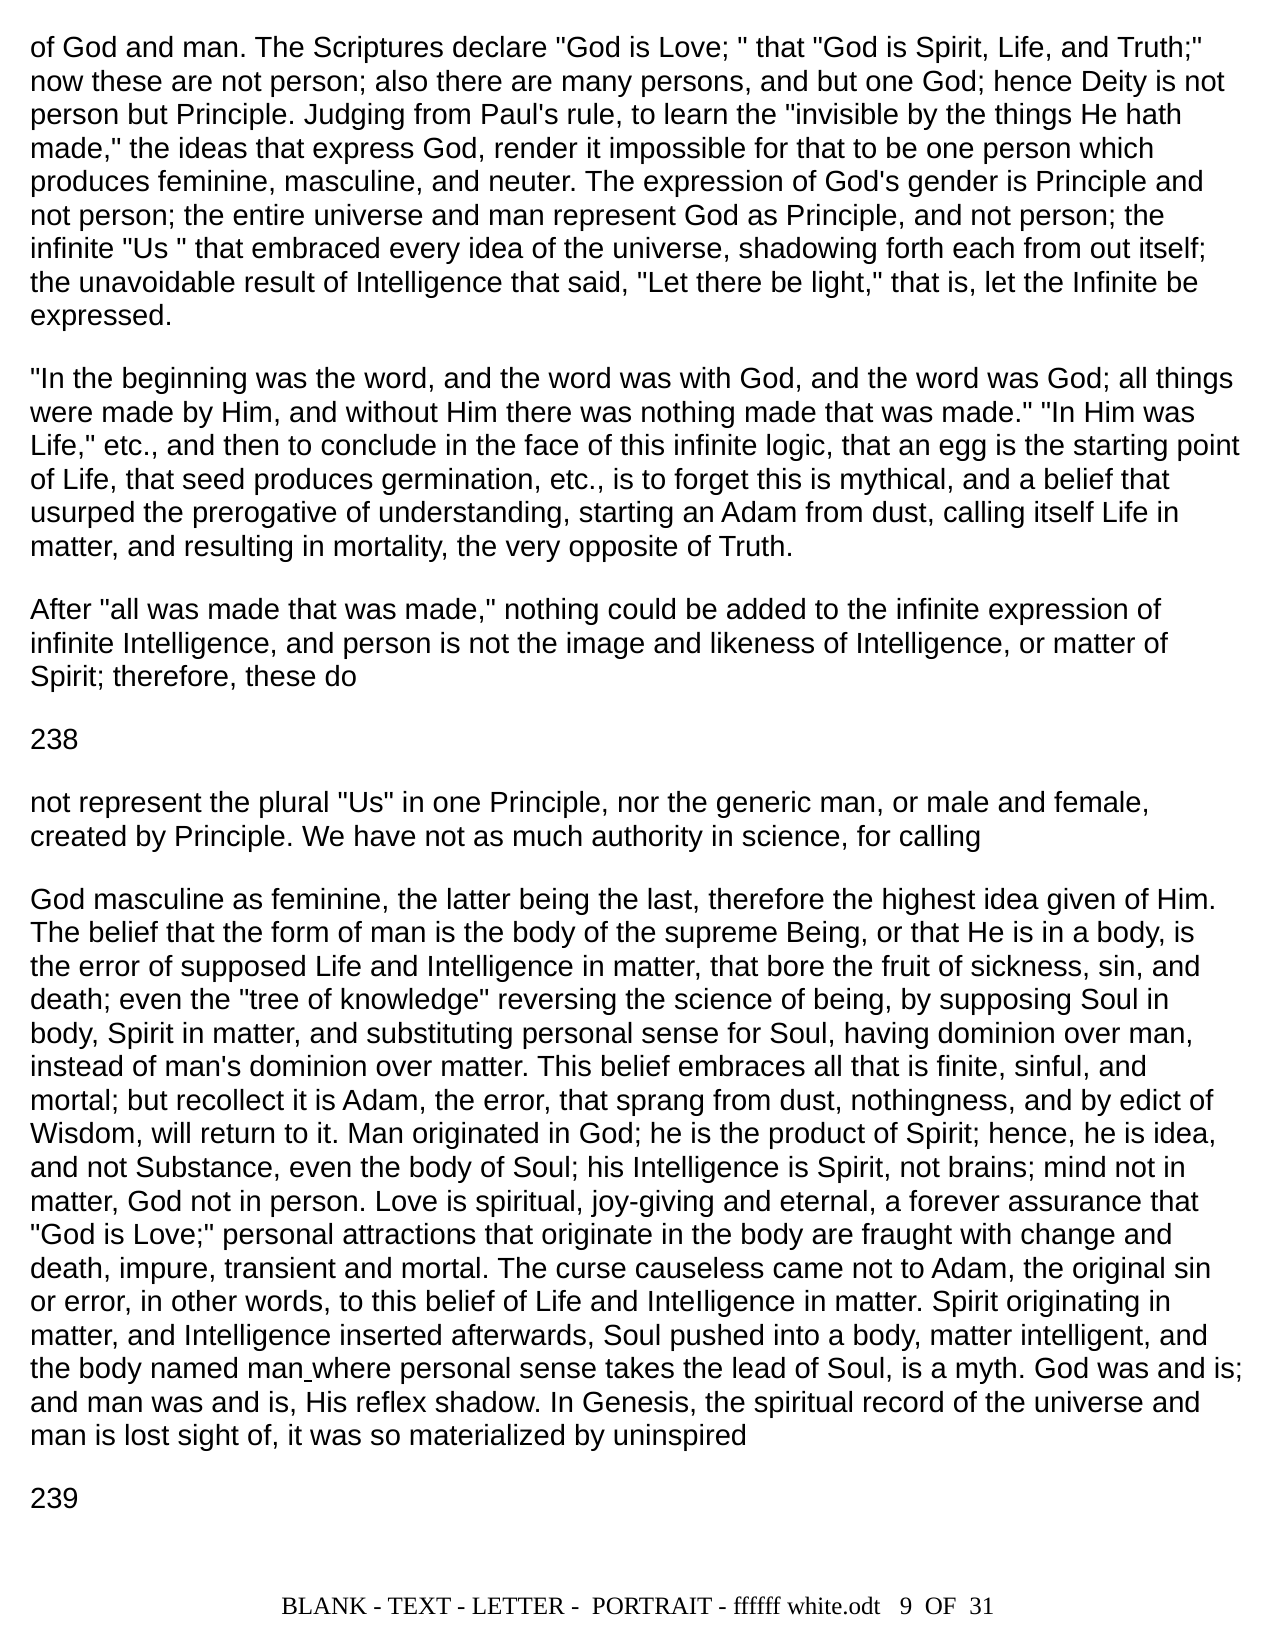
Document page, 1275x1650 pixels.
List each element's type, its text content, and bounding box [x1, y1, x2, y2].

text After "all was made that was made," nothing could be added to the infinite expression of infinite Intelligence, and person is not the image and likeness of Intelligence, or matter of Spirit; therefore, these do [30, 592, 1245, 693]
text of God and man. The Scriptures declare "God is Love; " that "God is Spirit, Life, and Truth;" now these are not person; also there are many persons, and but one God; hence Deity is not person but Principle. Judging from Paul's rule, to learn the "invisible by the things He hath made," the ideas that express God, render it impossible for that to be one person which produces feminine, masculine, and neuter. The expression of God's gender is Principle and not person; the entire universe and man represent God as Principle, and not person; the infinite "Us " that embraced every idea of the universe, shadowing forth each from out itself; the unavoidable result of Intelligence that said, "Let there be light," that is, let the Infinite be expressed. [30, 30, 1245, 332]
text 239 [30, 1481, 1245, 1515]
text not represent the plural "Us" in one Principle, nor the generic man, or male and female, created by Principle. We have not as much authority in science, for calling [30, 785, 1245, 852]
text God masculine as feminine, the latter being the last, therefore the highest idea given of Him. The belief that the form of man is the body of the supreme Being, or that He is in a body, is the error of supposed Life and Intelligence in matter, that bore the fruit of sickness, sin, and death; even the "tree of knowledge" reversing the science of being, by supposing Soul in body, Spirit in matter, and substituting personal sense for Soul, having dominion over man, instead of man's dominion over matter. This belief embraces all that is finite, sinful, and mortal; but recollect it is Adam, the error, that sprang from dust, nothingness, and by edict of Wisdom, will return to it. Man originated in God; he is the product of Spirit; hence, he is idea, and not Substance, even the body of Soul; his Intelligence is Spirit, not brains; mind not in matter, God not in person. Love is spiritual, joy-giving and eternal, a forever assurance that "God is Love;" personal attractions that originate in the body are fraught with change and death, impure, transient and mortal. The curse causeless came not to Adam, the original sin or error, in other words, to this belief of Life and InteIligence in matter. Spirit originating in matter, and Intelligence inserted afterwards, Soul pushed into a body, matter intelligent, and the body named man where personal sense takes the lead of Soul, is a myth. God was and is; and man was and is, His reflex shadow. In Genesis, the spiritual record of the universe and man is lost sight of, it was so materialized by uninspired [30, 882, 1245, 1452]
text 238 [30, 722, 1245, 756]
text "In the beginning was the word, and the word was with God, and the word was God; all things were made by Him, and without Him there was nothing made that was made." "In Him was Life," etc., and then to conclude in the face of this infinite logic, that an egg is the starting point of Life, that seed produces germination, etc., is to forget this is mythical, and a belief that usurped the prerogative of understanding, starting an Adam from dust, calling itself Life in matter, and resulting in mortality, the very opposite of Truth. [30, 361, 1245, 563]
